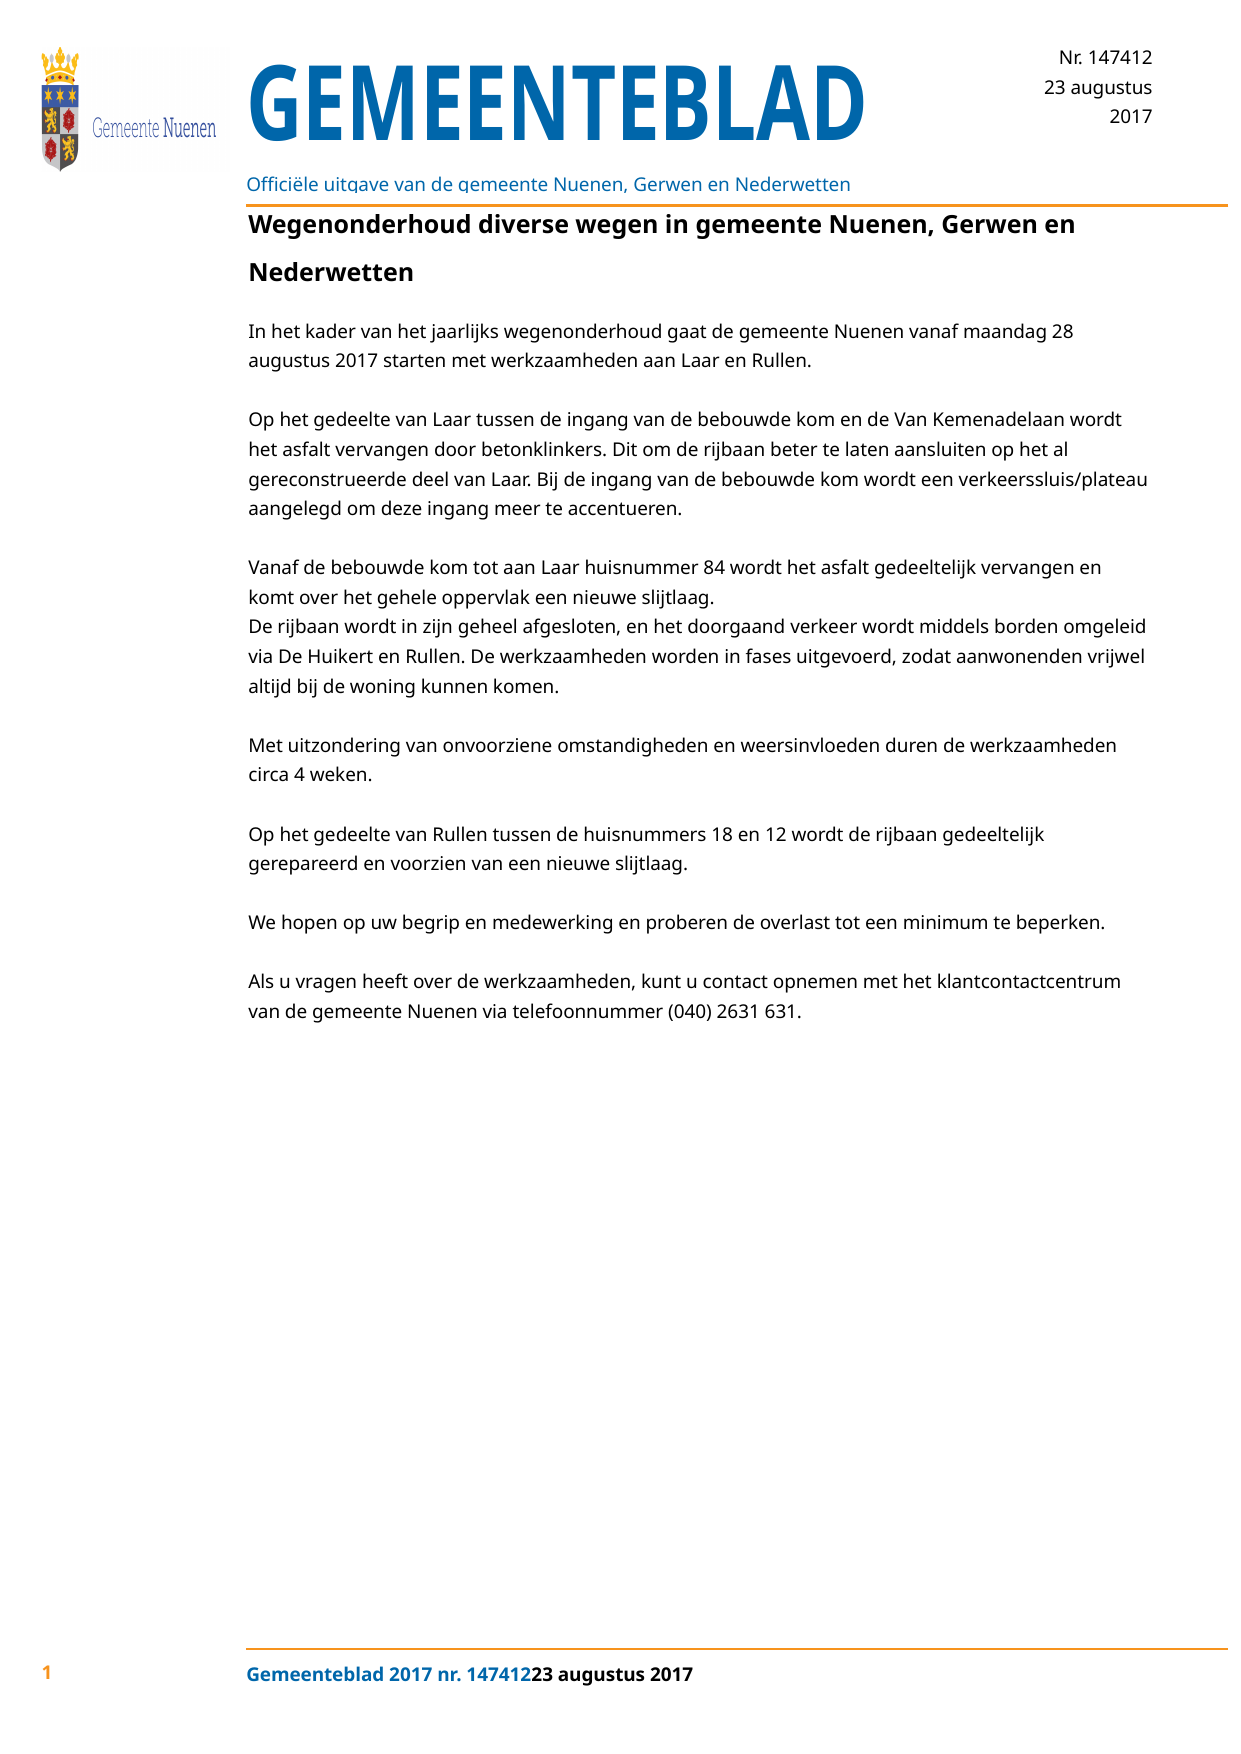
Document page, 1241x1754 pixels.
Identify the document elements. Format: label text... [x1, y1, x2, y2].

text Op het gedeelte van Rullen tussen de huisnummers 18 en 12 wordt de rijbaan gedeeltelijk gerepareerd en voorzien van een nieuwe slijtlaag. [248, 821, 1152, 876]
text We hopen op uw begrip en medewerking en proberen de overlast tot een minimum te beperken. [248, 909, 1152, 935]
text Als u vragen heeft over de werkzaamheden, kunt u contact opnemen met het klantcontactcentrum van de gemeente Nuenen via telefoonnummer (040) 2631 631. [248, 969, 1152, 1024]
text De rijbaan wordt in zijn geheel afgesloten, en het doorgaand verkeer wordt middels borden omgeleid via De Huikert en Rullen. De werkzaamheden worden in fases uitgevoerd, zodat aanwonenden vrijwel altijd bij de woning kunnen komen. [248, 614, 1152, 699]
text Wegenonderhoud diverse wegen in gemeente Nuenen, Gerwen en Nederwetten [248, 207, 1152, 288]
text Op het gedeelte van Laar tussen de ingang van de bebouwde kom en de Van Kemenadelaan wordt het asfalt vervangen door betonklinkers. Dit om de rijbaan beter te laten aansluiten op het al gereconstrueerde deel van Laar. Bij de ingang van de bebouwde kom wordt een verkeerssluis/plateau aangelegd om deze ingang meer te accentueren. [248, 407, 1152, 521]
text Met uitzondering van onvoorziene omstandigheden en weersinvloeden duren de werkzaamheden circa 4 weken. [248, 732, 1152, 787]
text In het kader van het jaarlijks wegenonderhoud gaat de gemeente Nuenen vanaf maandag 28 augustus 2017 starten met werkzaamheden aan Laar en Rullen. [248, 318, 1152, 373]
picture [41, 47, 231, 172]
text Vanaf de bebouwde kom tot aan Laar huisnummer 84 wordt het asfalt gedeeltelijk vervangen en komt over het gehele oppervlak een nieuwe slijtlaag. [248, 554, 1152, 610]
